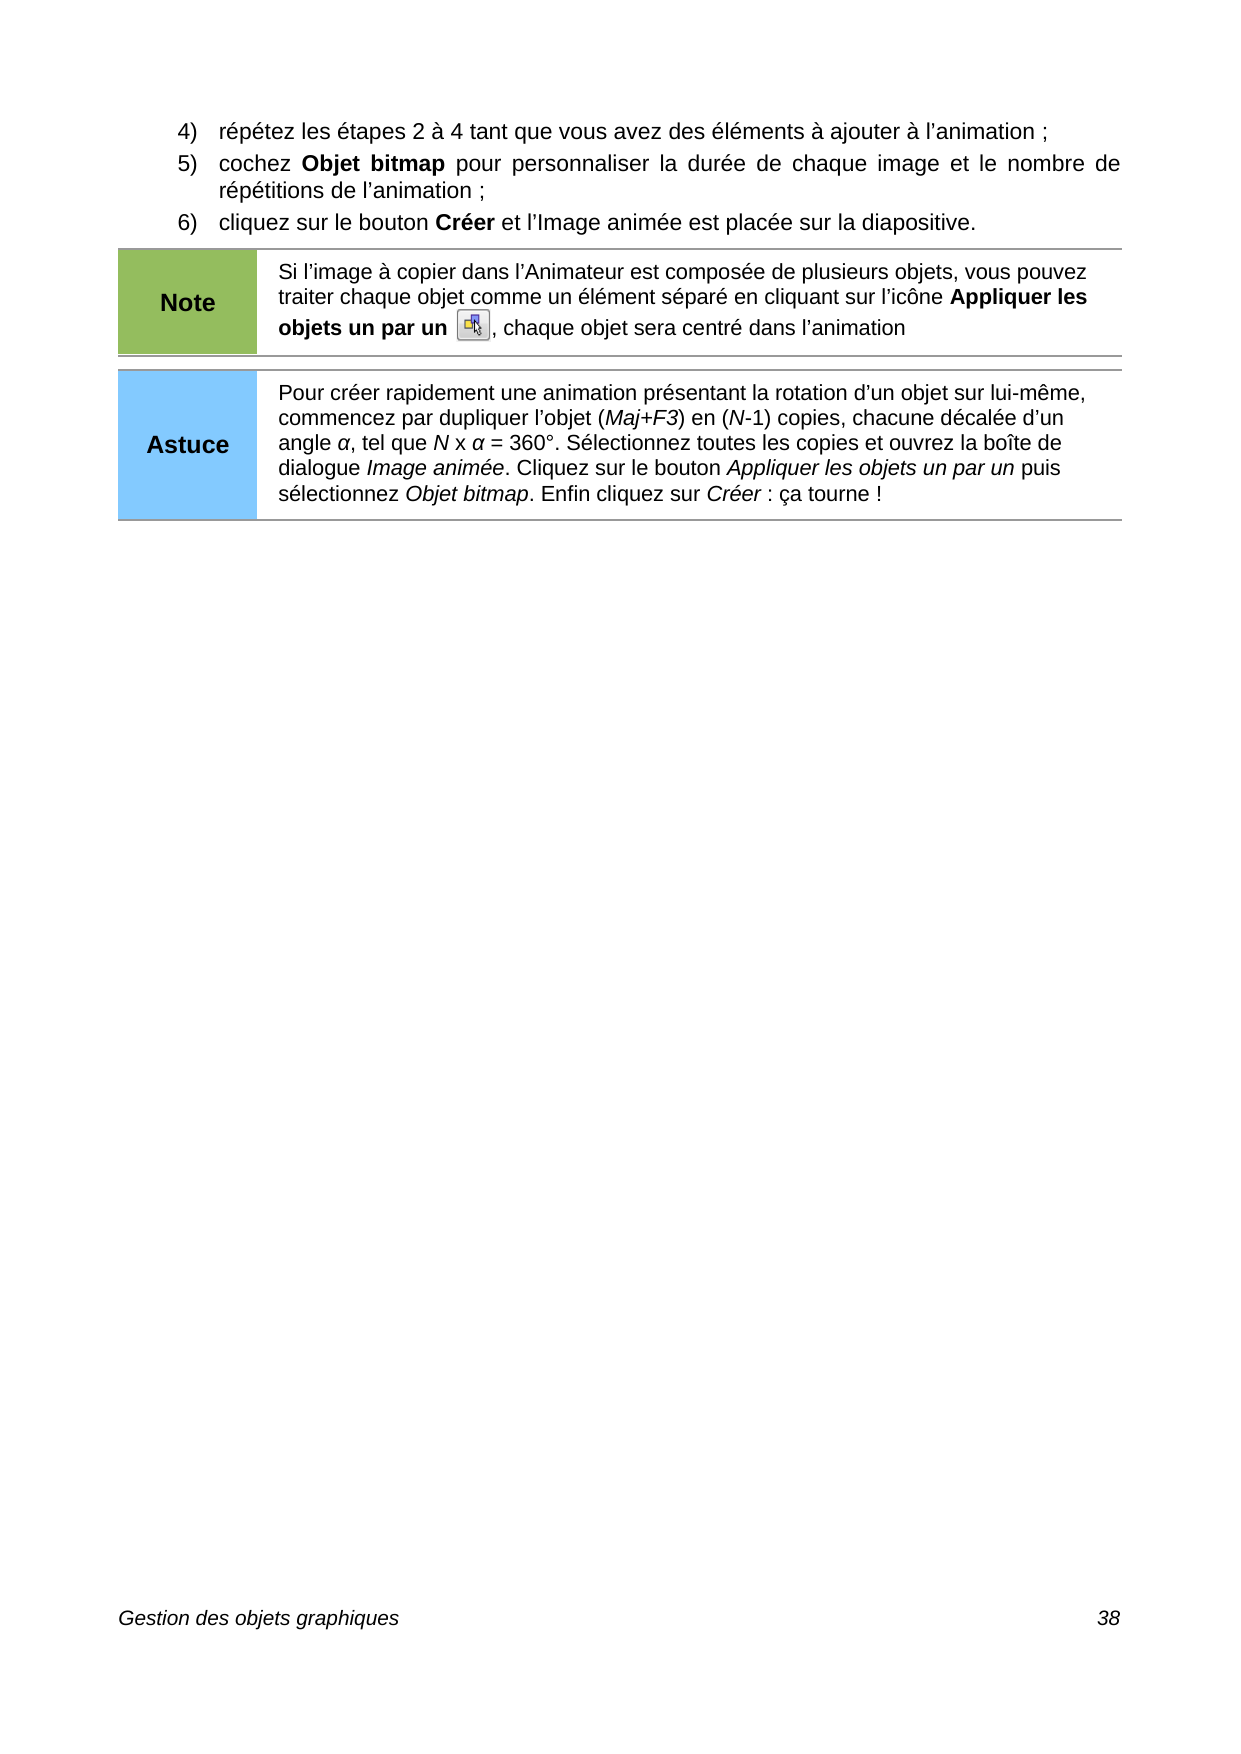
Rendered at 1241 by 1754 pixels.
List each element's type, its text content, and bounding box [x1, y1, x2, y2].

picture [456, 309, 491, 342]
list cliquez sur le bouton Créer et l’Image animée est placée sur la diapositive. [177, 209, 1122, 235]
table_header Pour créer rapidement une animation présentant la rotation d’un objet sur lui-même, commencez par dupliquer l’objet (Maj+F3) en (N-1) copies, chacune décalée d’un angle α, tel que N x α = 360°. Sélectionnez toutes les copies et ouvrez la boîte de dialogue Image animée. Cliquez sur le bouton Appliquer les objets un par un puis sélectionnez Objet bitmap. Enfin cliquez sur Créer : ça tourne ! [258, 371, 1122, 519]
list cochez Objet bitmap pour personnaliser la durée de chaque image et le nombre de répétitions de l’animation ; [177, 150, 1122, 203]
list répétez les étapes 2 à 4 tant que vous avez des éléments à ajouter à l’animation ; [177, 118, 1122, 144]
table_header Si l’image à copier dans l’Animateur est composée de plusieurs objets, vous pouvez traiter chaque objet comme un élément séparé en cliquant sur l’icône Appliquer les objets un par un, chaque objet sera centré dans l’animation [258, 250, 1122, 354]
table_header Astuce [118, 371, 257, 519]
table_header Note [118, 250, 257, 354]
